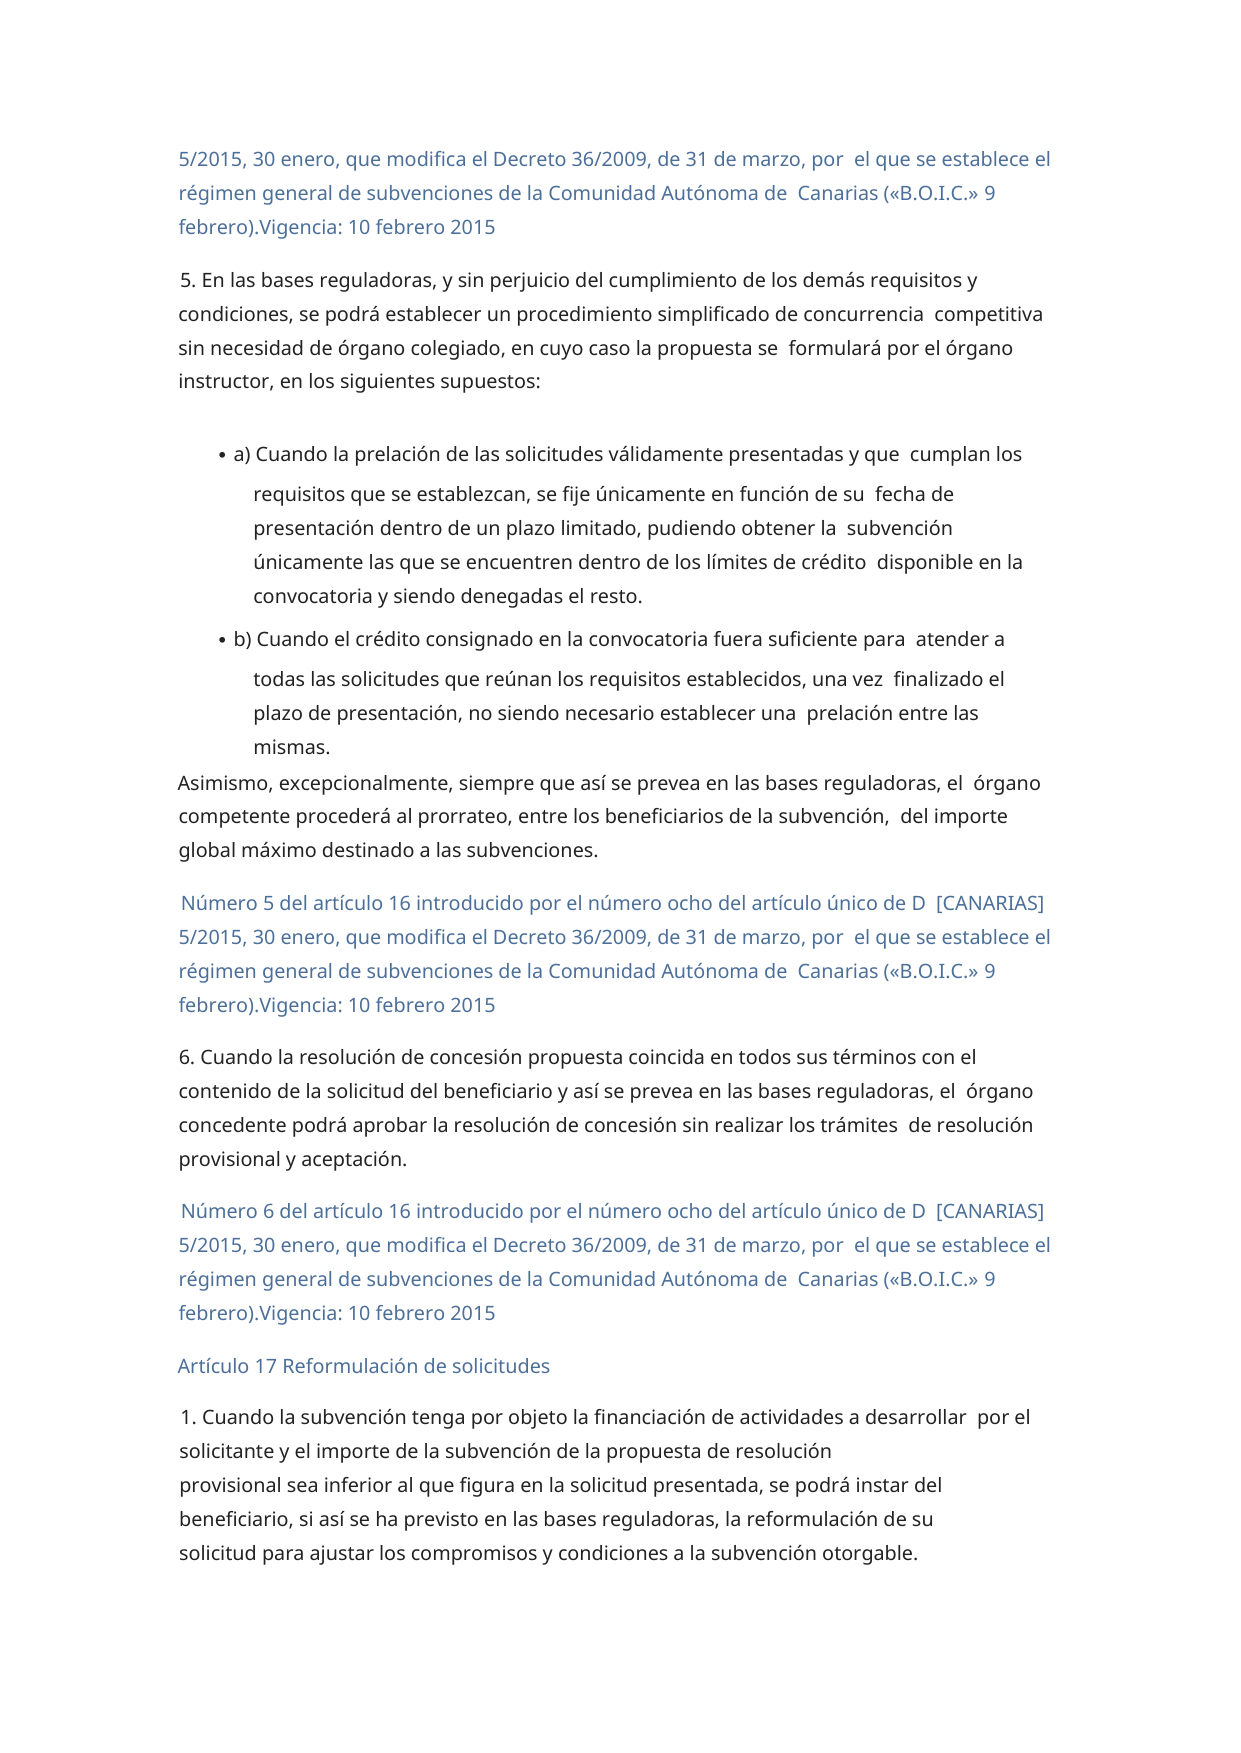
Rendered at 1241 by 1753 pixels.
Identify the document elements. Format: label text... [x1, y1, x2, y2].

text 6. Cuando la resolución de concesión propuesta coincida en todos sus términos con el contenido de la solicitud del beneficiario y así se prevea en las bases reguladoras, el órgano concedente podrá aprobar la resolución de concesión sin realizar los trámites de resolución provisional y aceptación. [178, 1043, 1061, 1172]
text 5. En las bases reguladoras, y sin perjuicio del cumplimiento de los demás requisitos y condiciones, se podrá establecer un procedimiento simplificado de concurrencia competitiva sin necesidad de órgano colegiado, en cuyo caso la propuesta se formulará por el órgano instructor, en los siguientes supuestos: [178, 266, 1062, 395]
text 5/2015, 30 enero, que modifica el Decreto 36/2009, de 31 de marzo, por el que se establece el régimen general de subvenciones de la Comunidad Autónoma de Canarias («B.O.I.C.» 9 febrero).Vigencia: 10 febrero 2015 [178, 146, 1067, 240]
text ∙ a) Cuando la prelación de las solicitudes válidamente presentadas y que cumplan los requisitos que se establezcan, se fije únicamente en función de su fecha de presentación dentro de un plazo limitado, pudiendo obtener la subvención únicamente las que se encuentren dentro de los límites de crédito disponible en la convocatoria y siendo denegadas el resto. [216, 432, 1060, 609]
text 1. Cuando la subvención tenga por objeto la financiación de actividades a desarrollar por el solicitante y el importe de la subvención de la propuesta de resolución [179, 1403, 1045, 1464]
text Número 6 del artículo 16 introducido por el número ocho del artículo único de D [CANARIAS] 5/2015, 30 enero, que modifica el Decreto 36/2009, de 31 de marzo, por el que se establece el régimen general de subvenciones de la Comunidad Autónoma de Canarias («B.O.I.C.» 9 febrero).Vigencia: 10 febrero 2015 [178, 1198, 1067, 1326]
text ∙ b) Cuando el crédito consignado en la convocatoria fuera suficiente para atender a todas las solicitudes que reúnan los requisitos establecidos, una vez finalizado el plazo de presentación, no siendo necesario establecer una prelación entre las mismas. [216, 618, 1054, 760]
text Artículo 17 Reformulación de solicitudes [177, 1352, 1069, 1379]
text provisional sea inferior al que figura en la solicitud presentada, se podrá instar del beneficiario, si así se ha previsto en las bases reguladoras, la reformulación de su solicitud para ajustar los compromisos y condiciones a la subvención otorgable. [179, 1471, 1020, 1566]
text Número 5 del artículo 16 introducido por el número ocho del artículo único de D [CANARIAS] 5/2015, 30 enero, que modifica el Decreto 36/2009, de 31 de marzo, por el que se establece el régimen general de subvenciones de la Comunidad Autónoma de Canarias («B.O.I.C.» 9 febrero).Vigencia: 10 febrero 2015 [178, 889, 1067, 1018]
text Asimismo, excepcionalmente, siempre que así se prevea en las bases reguladoras, el órgano competente procederá al prorrateo, entre los beneficiarios de la subvención, del importe global máximo destinado a las subvenciones. [177, 769, 1043, 864]
